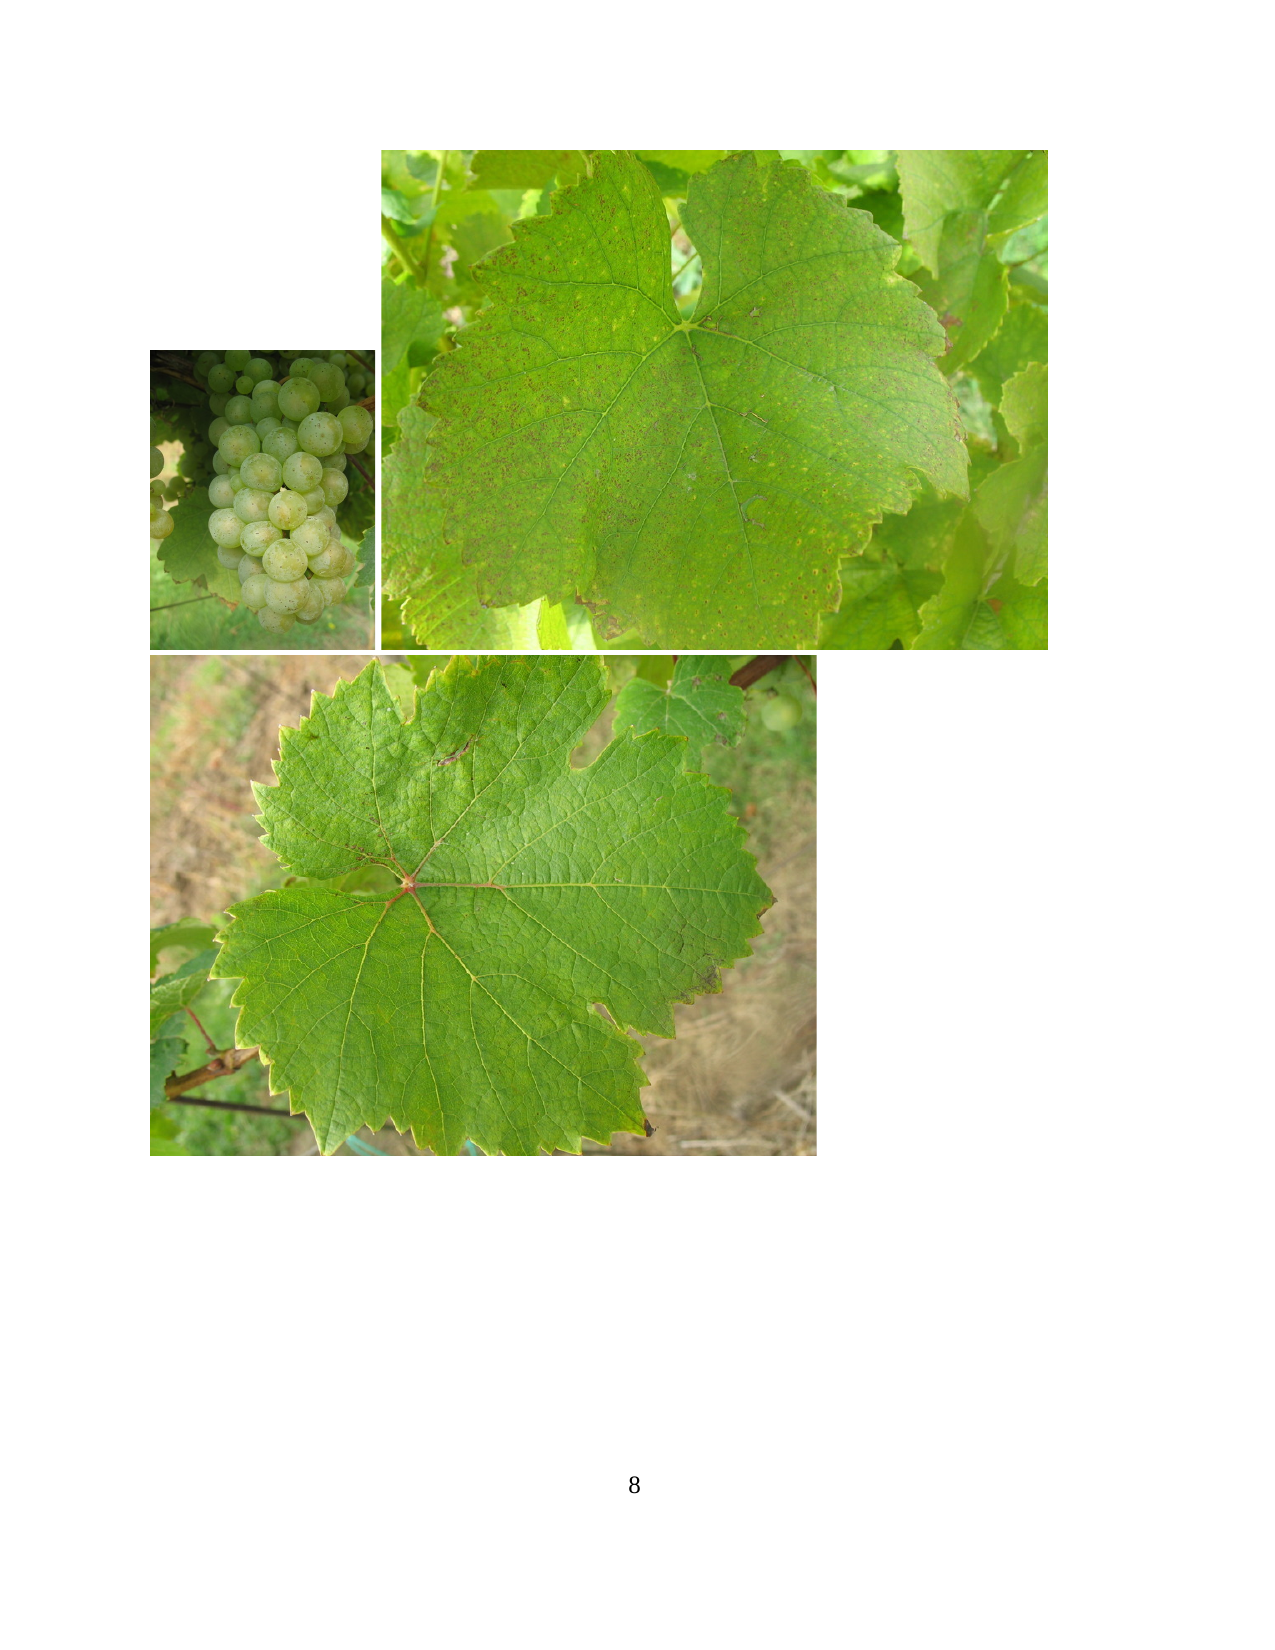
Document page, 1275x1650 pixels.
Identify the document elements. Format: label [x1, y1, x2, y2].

picture [150, 655, 817, 1156]
picture [150, 350, 375, 650]
picture [381, 150, 1048, 650]
